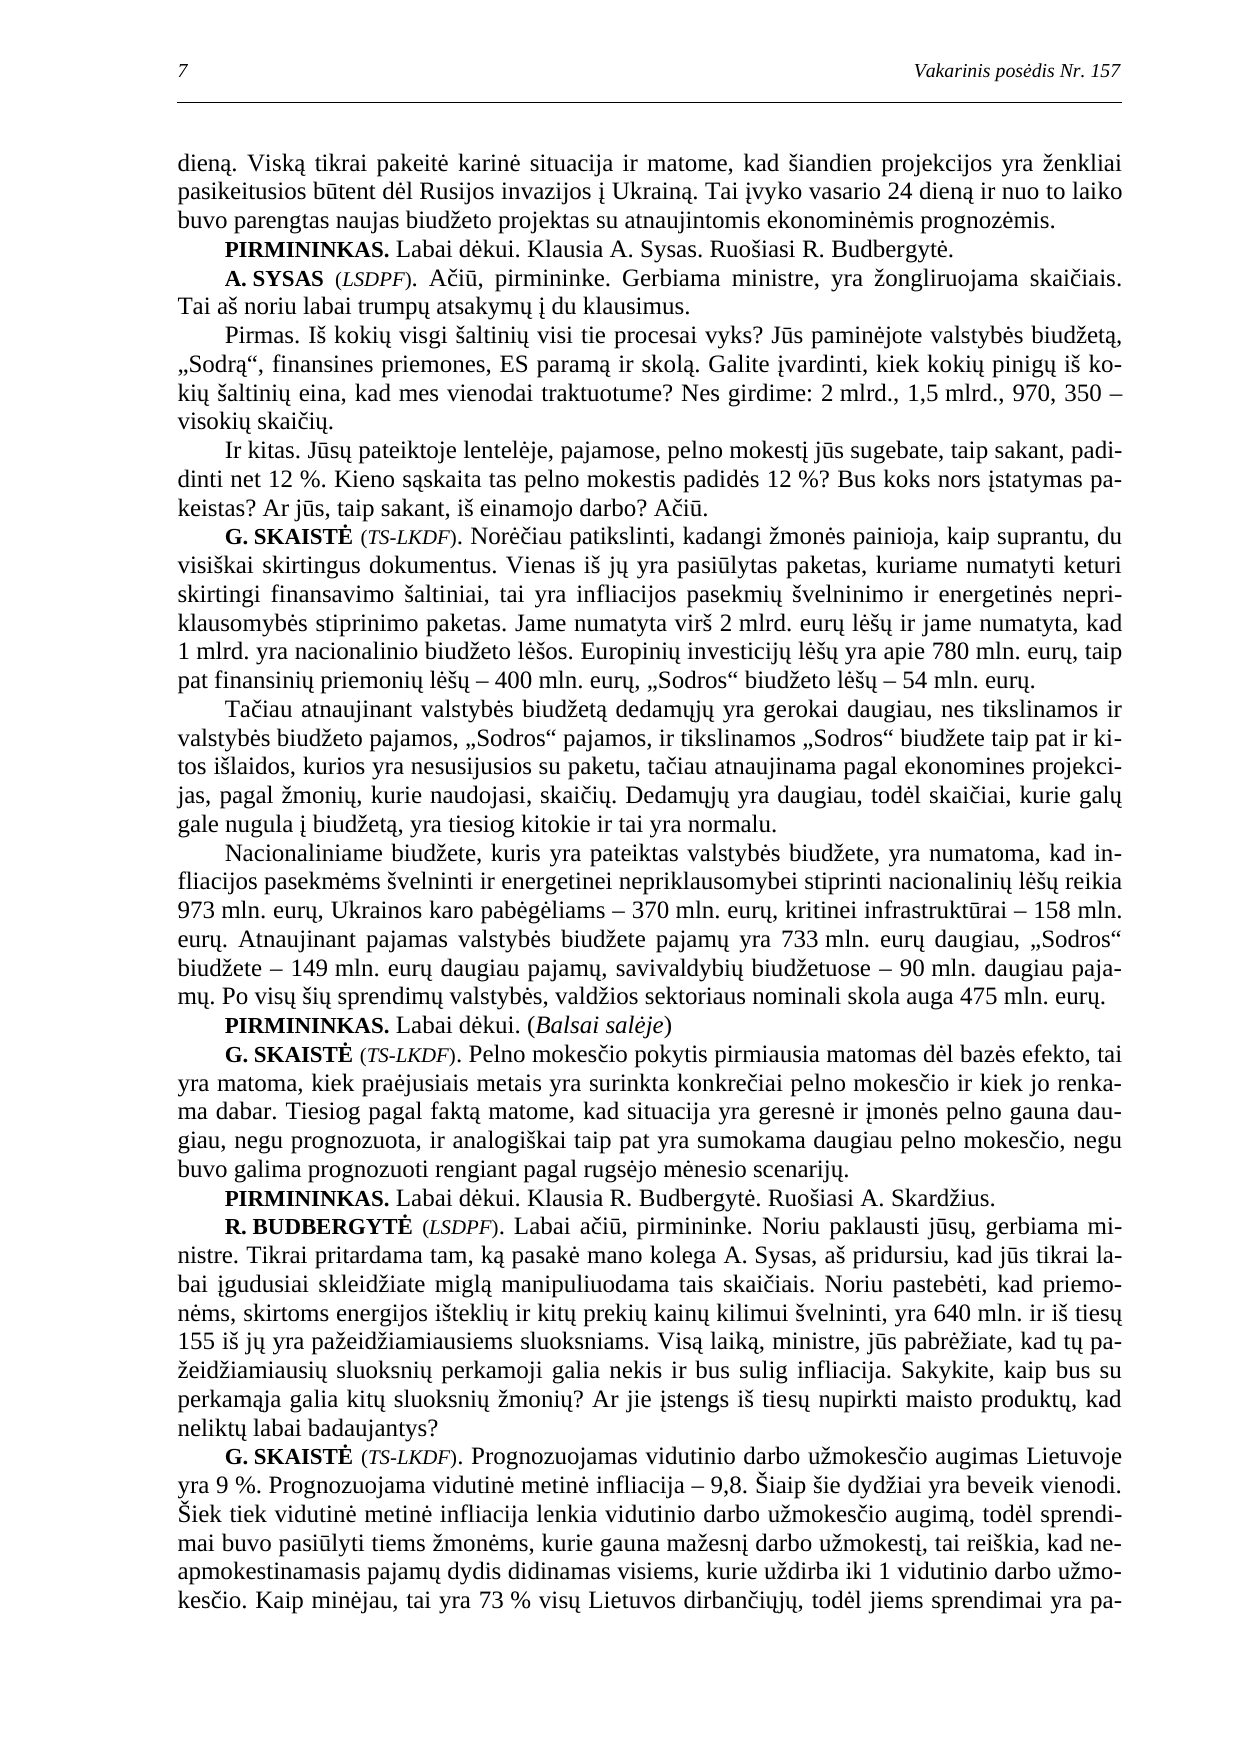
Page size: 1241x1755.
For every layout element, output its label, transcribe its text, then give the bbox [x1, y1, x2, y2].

text A. SYSAS (LSDPF). Ačiū, pir­mi­nin­ke. Ger­bia­ma mi­nist­re, yra žon­gli­ruo­ja­ma skai­čiais. Tai aš no­riu la­bai trum­pų at­sa­ky­mų į du klau­si­mus. [177, 263, 1122, 320]
text Na­cio­na­li­nia­me biu­dže­te, ku­ris yra pa­teik­tas vals­ty­bės biu­dže­te, yra nu­ma­to­ma, kad in­flia­ci­jos pa­sek­mėms švel­nin­ti ir ener­ge­ti­nei ne­pri­klau­so­my­bei stip­rin­ti na­cio­na­li­nių lė­šų rei­kia 973 mln. eu­rų, Uk­rai­nos ka­ro pa­bė­gė­liams – 370 mln. eu­rų, kri­ti­nei in­fra­struk­tū­rai – 158 mln. eu­rų. At­nau­ji­nant pa­ja­mas vals­ty­bės biu­dže­te pa­ja­mų yra 733 mln. eu­rų dau­giau, „Sod­ros“ biu­dže­te – 149 mln. eu­rų dau­giau pa­ja­mų, sa­vi­val­dy­bių biu­dže­tuo­se – 90 mln. dau­giau pa­ja­mų. Po vi­sų šių spren­di­mų vals­ty­bės, val­džios sek­to­riaus no­mi­na­li sko­la au­ga 475 mln. eu­rų. [177, 838, 1122, 1010]
text PIRMININKAS. La­bai dė­kui. Klau­sia A. Sy­sas. Ruo­šia­si R. Bud­ber­gy­tė. [177, 234, 1122, 263]
text Ta­čiau at­nau­ji­nant vals­ty­bės biu­dže­tą de­da­mų­jų yra ge­ro­kai dau­giau, nes tiks­li­na­mos ir vals­ty­bės biu­dže­to pa­ja­mos, „Sod­ros“ pa­ja­mos, ir tiks­li­na­mos „Sod­ros“ biu­dže­te taip pat ir ki­tos iš­lai­dos, ku­rios yra ne­su­si­ju­sios su pa­ke­tu, ta­čiau at­nau­ji­na­ma pa­gal eko­no­mi­nes pro­jek­ci­jas, pa­gal žmo­nių, ku­rie nau­do­ja­si, skai­čių. De­da­mų­jų yra dau­giau, to­dėl skai­čiai, ku­rie ga­lų ga­le nu­gu­la į biu­dže­tą, yra tie­siog ki­to­kie ir tai yra nor­ma­lu. [177, 694, 1122, 838]
text G. SKAISTĖ (TS-LKDF). Prog­no­zuo­ja­mas vi­du­ti­nio dar­bo už­mo­kes­čio au­gi­mas Lie­tu­vo­je yra 9 %. Prog­no­zuo­ja­ma vi­du­ti­nė me­ti­nė in­flia­ci­ja – 9,8. Šiaip šie dy­džiai yra be­veik vie­no­di. Šiek tiek vi­du­ti­nė me­ti­nė in­flia­ci­ja len­kia vi­du­ti­nio dar­bo už­mo­kes­čio au­gi­mą, to­dėl spren­di­mai bu­vo pa­siū­ly­ti tiems žmo­nėms, ku­rie gau­na ma­žes­nį dar­bo už­mo­kes­tį, tai reiš­kia, kad ne­ap­mo­kes­ti­na­ma­sis pa­ja­mų dy­dis di­di­na­mas vi­siems, ku­rie už­dir­ba iki 1 vi­du­ti­nio dar­bo už­mo­kes­čio. Kaip mi­nė­jau, tai yra 73 % vi­sų Lie­tu­vos dir­ban­čių­jų, to­dėl jiems spren­di­mai yra pa­ [177, 1441, 1122, 1614]
text G. SKAISTĖ (TS-LKDF). No­rė­čiau pa­tiks­lin­ti, ka­dan­gi žmo­nės pai­nio­ja, kaip su­pran­tu, du vi­siš­kai skir­tin­gus do­ku­men­tus. Vie­nas iš jų yra pa­siū­ly­tas pa­ke­tas, ku­ria­me nu­ma­ty­ti ke­tu­ri skir­tin­gi fi­nan­sa­vi­mo šal­ti­niai, tai yra in­flia­ci­jos pa­sek­mių švel­ni­ni­mo ir ener­ge­ti­nės ne­pri­klau­so­my­bės stip­ri­ni­mo pa­ke­tas. Ja­me nu­ma­ty­ta virš 2 mlrd. eu­rų lė­šų ir ja­me nu­ma­ty­ta, kad 1 mlrd. yra na­cio­na­li­nio biu­dže­to lė­šos. Eu­ro­pi­nių in­ves­ti­ci­jų lė­šų yra apie 780 mln. eu­rų, taip pat fi­nan­si­nių prie­mo­nių lė­šų – 400 mln. eu­rų, „Sod­ros“ biu­dže­to lė­šų – 54 mln. eu­rų. [177, 521, 1122, 694]
text G. SKAISTĖ (TS-LKDF). Pel­no mo­kes­čio po­ky­tis pir­miau­sia ma­to­mas dėl ba­zės efek­to, tai yra matoma, kiek pra­ėju­siais me­tais yra su­rink­ta kon­kre­čiai pel­no mo­kes­čio ir kiek jo ren­ka­ma da­bar. Tie­siog pa­gal fak­tą ma­to­me, kad si­tu­a­ci­ja yra ge­res­nė ir įmo­nės pel­no gau­na dau­giau, ne­gu prog­no­zuo­ta, ir ana­lo­giš­kai taip pat yra su­mo­ka­ma dau­giau pel­no mo­kes­čio, ne­gu bu­vo ga­li­ma prog­no­zuo­ti ren­giant pa­gal rug­sė­jo mė­ne­sio sce­na­ri­jų. [177, 1039, 1122, 1183]
text R. BUDBERGYTĖ (LSDPF). La­bai ačiū, pir­mi­nin­ke. No­riu pa­klaus­ti jū­sų, ger­bia­ma mi­nist­re. Tik­rai pri­tar­da­ma tam, ką pa­sa­kė ma­no ko­le­ga A. Sy­sas, aš pri­dur­siu, kad jūs tik­rai la­bai įgu­du­siai sklei­džia­te mig­lą ma­ni­pu­liuo­da­ma tais skai­čiais. No­riu pa­ste­bė­ti, kad prie­mo­nėms, skir­toms ener­gi­jos iš­tek­lių ir ki­tų pre­kių kai­nų ki­li­mui švel­nin­ti, yra 640 mln. ir iš tie­sų 155 iš jų yra pa­žei­džia­miau­siems sluoks­niams. Vi­są lai­ką, mi­nist­re, jūs pa­brė­žia­te, kad tų pa­žei­džia­miau­sių sluoks­nių per­ka­mo­ji ga­lia ne­kis ir bus su­lig in­flia­ci­ja. Sa­ky­ki­te, kaip bus su per­ka­mą­ja ga­lia ki­tų sluoks­nių žmo­nių? Ar jie įstengs iš tie­sų nu­pirk­ti mais­to pro­duk­tų, kad ne­lik­tų la­bai ba­dau­jan­tys? [177, 1211, 1122, 1441]
text PIRMININKAS. La­bai dė­kui. (Bal­sai sa­lė­je) [177, 1010, 1122, 1039]
text Ir ki­tas. Jū­sų pa­teik­to­je len­te­lė­je, pa­ja­mo­se, pel­no mo­kes­tį jūs su­ge­ba­te, taip sa­kant, pa­di­din­ti net 12 %. Kie­no są­skai­ta tas pel­no mo­kes­tis pa­di­dės 12 %? Bus koks nors įsta­ty­mas pa­keis­tas? Ar jūs, taip sa­kant, iš ei­na­mo­jo dar­bo? Ačiū. [177, 435, 1122, 521]
text PIRMININKAS. La­bai dė­kui. Klau­sia R. Bud­ber­gy­tė. Ruo­šia­si A. Skar­džius. [177, 1183, 1122, 1211]
text Pir­mas. Iš ko­kių vis­gi šal­ti­nių vi­si tie pro­ce­sai vyks? Jūs pa­mi­nė­jo­te vals­ty­bės biu­dže­tą, „Sod­rą“, fi­nan­si­nes prie­mo­nes, ES pa­ra­mą ir sko­lą. Ga­li­te įvar­din­ti, kiek ko­kių pi­ni­gų iš ko­kių šal­ti­nių ei­na, kad mes vie­no­dai trak­tuo­tu­me? Nes gir­di­me: 2 mlrd., 1,5 mlrd., 970, 350 – vi­so­kių skai­čių. [177, 320, 1122, 435]
text die­ną. Vis­ką tik­rai pa­kei­tė ka­ri­nė si­tu­a­ci­ja ir ma­to­me, kad šian­dien pro­jek­ci­jos yra žen­kliai pa­si­kei­tu­sios bū­tent dėl Ru­si­jos in­va­zi­jos į Uk­rai­ną. Tai įvy­ko va­sa­rio 24 die­ną ir nuo to lai­ko bu­vo pa­reng­tas nau­jas biu­dže­to pro­jek­tas su at­nau­jin­to­mis eko­no­mi­nė­mis prog­no­zė­mis. [177, 148, 1122, 234]
